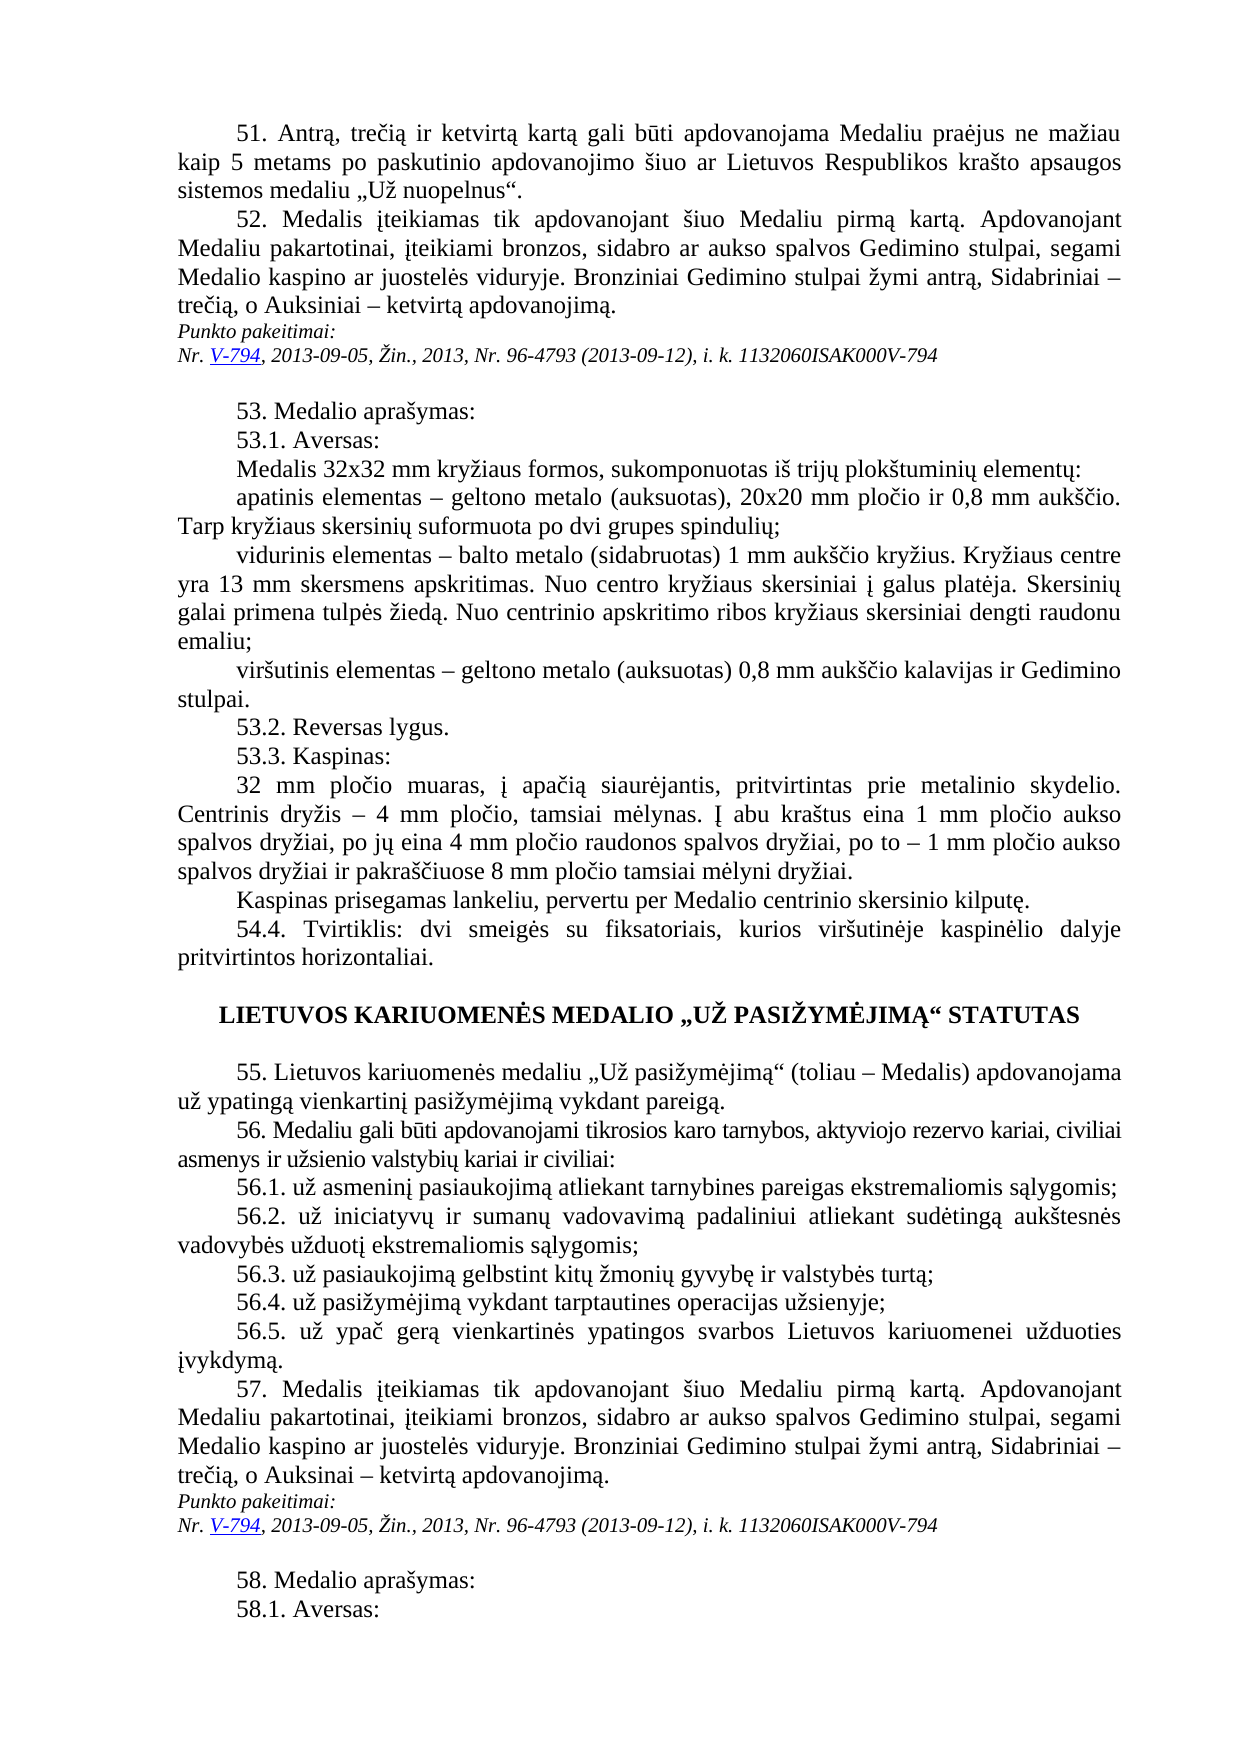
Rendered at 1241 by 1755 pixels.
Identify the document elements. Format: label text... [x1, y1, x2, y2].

text Punkto pakeitimai: [177, 1489, 1122, 1513]
text 52. Medalis įteikiamas tik apdovanojant šiuo Medaliu pirmą kartą. Apdovanojant Medaliu pakartotinai, įteikiami bronzos, sidabro ar aukso spalvos Gedimino stulpai, segami Medalio kaspino ar juostelės viduryje. Bronziniai Gedimino stulpai žymi antrą, Sidabriniai – trečią, o Auksiniai – ketvirtą apdovanojimą. [177, 204, 1122, 319]
text 56.1. už asmeninį pasiaukojimą atliekant tarnybines pareigas ekstremaliomis sąlygomis; [177, 1172, 1122, 1201]
text apatinis elementas – geltono metalo (auksuotas), 20x20 mm pločio ir 0,8 mm aukščio. Tarp kryžiaus skersinių suformuota po dvi grupes spindulių; [177, 482, 1122, 540]
text 53.2. Reversas lygus. [177, 712, 1122, 741]
text vidurinis elementas – balto metalo (sidabruotas) 1 mm aukščio kryžius. Kryžiaus centre yra 13 mm skersmens apskritimas. Nuo centro kryžiaus skersiniai į galus platėja. Skersinių galai primena tulpės žiedą. Nuo centrinio apskritimo ribos kryžiaus skersiniai dengti raudonu emaliu; [177, 540, 1122, 655]
text viršutinis elementas – geltono metalo (auksuotas) 0,8 mm aukščio kalavijas ir Gedimino stulpai. [177, 655, 1122, 712]
text Punkto pakeitimai: [177, 319, 1122, 343]
text 58. Medalio aprašymas: [177, 1566, 1122, 1594]
text Kaspinas prisegamas lankeliu, pervertu per Medalio centrinio skersinio kilputę. [177, 885, 1122, 914]
text Nr. V-794, 2013-09-05, Žin., 2013, Nr. 96-4793 (2013-09-12), i. k. 1132060ISAK000V-794 [177, 1513, 1122, 1537]
text 32 mm pločio muaras, į apačią siaurėjantis, pritvirtintas prie metalinio skydelio. Centrinis dryžis – 4 mm pločio, tamsiai mėlynas. Į abu kraštus eina 1 mm pločio aukso spalvos dryžiai, po jų eina 4 mm pločio raudonos spalvos dryžiai, po to – 1 mm pločio aukso spalvos dryžiai ir pakraščiuose 8 mm pločio tamsiai mėlyni dryžiai. [177, 770, 1122, 885]
text 56.4. už pasižymėjimą vykdant tarptautines operacijas užsienyje; [177, 1287, 1122, 1316]
text 53. Medalio aprašymas: [177, 396, 1122, 425]
text Nr. V-794, 2013-09-05, Žin., 2013, Nr. 96-4793 (2013-09-12), i. k. 1132060ISAK000V-794 [177, 343, 1122, 367]
text 57. Medalis įteikiamas tik apdovanojant šiuo Medaliu pirmą kartą. Apdovanojant Medaliu pakartotinai, įteikiami bronzos, sidabro ar aukso spalvos Gedimino stulpai, segami Medalio kaspino ar juostelės viduryje. Bronziniai Gedimino stulpai žymi antrą, Sidabriniai – trečią, o Auksinai – ketvirtą apdovanojimą. [177, 1374, 1122, 1489]
text 53.3. Kaspinas: [177, 741, 1122, 770]
text 53.1. Aversas: [177, 425, 1122, 454]
text 54.4. Tvirtiklis: dvi smeigės su fiksatoriais, kurios viršutinėje kaspinėlio dalyje pritvirtintos horizontaliai. [177, 914, 1122, 971]
text 51. Antrą, trečią ir ketvirtą kartą gali būti apdovanojama Medaliu praėjus ne mažiau kaip 5 metams po paskutinio apdovanojimo šiuo ar Lietuvos Respublikos krašto apsaugos sistemos medaliu „Už nuopelnus“. [177, 118, 1122, 204]
text Medalis 32x32 mm kryžiaus formos, sukomponuotas iš trijų plokštuminių elementų: [177, 454, 1122, 482]
text 58.1. Aversas: [177, 1594, 1122, 1623]
text 55. Lietuvos kariuomenės medaliu „Už pasižymėjimą“ (toliau – Medalis) apdovanojama už ypatingą vienkartinį pasižymėjimą vykdant pareigą. [177, 1057, 1122, 1115]
text 56.2. už iniciatyvų ir sumanų vadovavimą padaliniui atliekant sudėtingą aukštesnės vadovybės užduotį ekstremaliomis sąlygomis; [177, 1201, 1122, 1259]
text 56. Medaliu gali būti apdovanojami tikrosios karo tarnybos, aktyviojo rezervo kariai, civiliai asmenys ir užsienio valstybių kariai ir civiliai: [177, 1115, 1122, 1172]
text 56.3. už pasiaukojimą gelbstint kitų žmonių gyvybę ir valstybės turtą; [177, 1259, 1122, 1287]
text LIETUVOS KARIUOMENĖS MEDALIO „UŽ PASIŽYMĖJIMĄ“ STATUTAS [177, 1000, 1122, 1029]
text 56.5. už ypač gerą vienkartinės ypatingos svarbos Lietuvos kariuomenei užduoties įvykdymą. [177, 1316, 1122, 1374]
